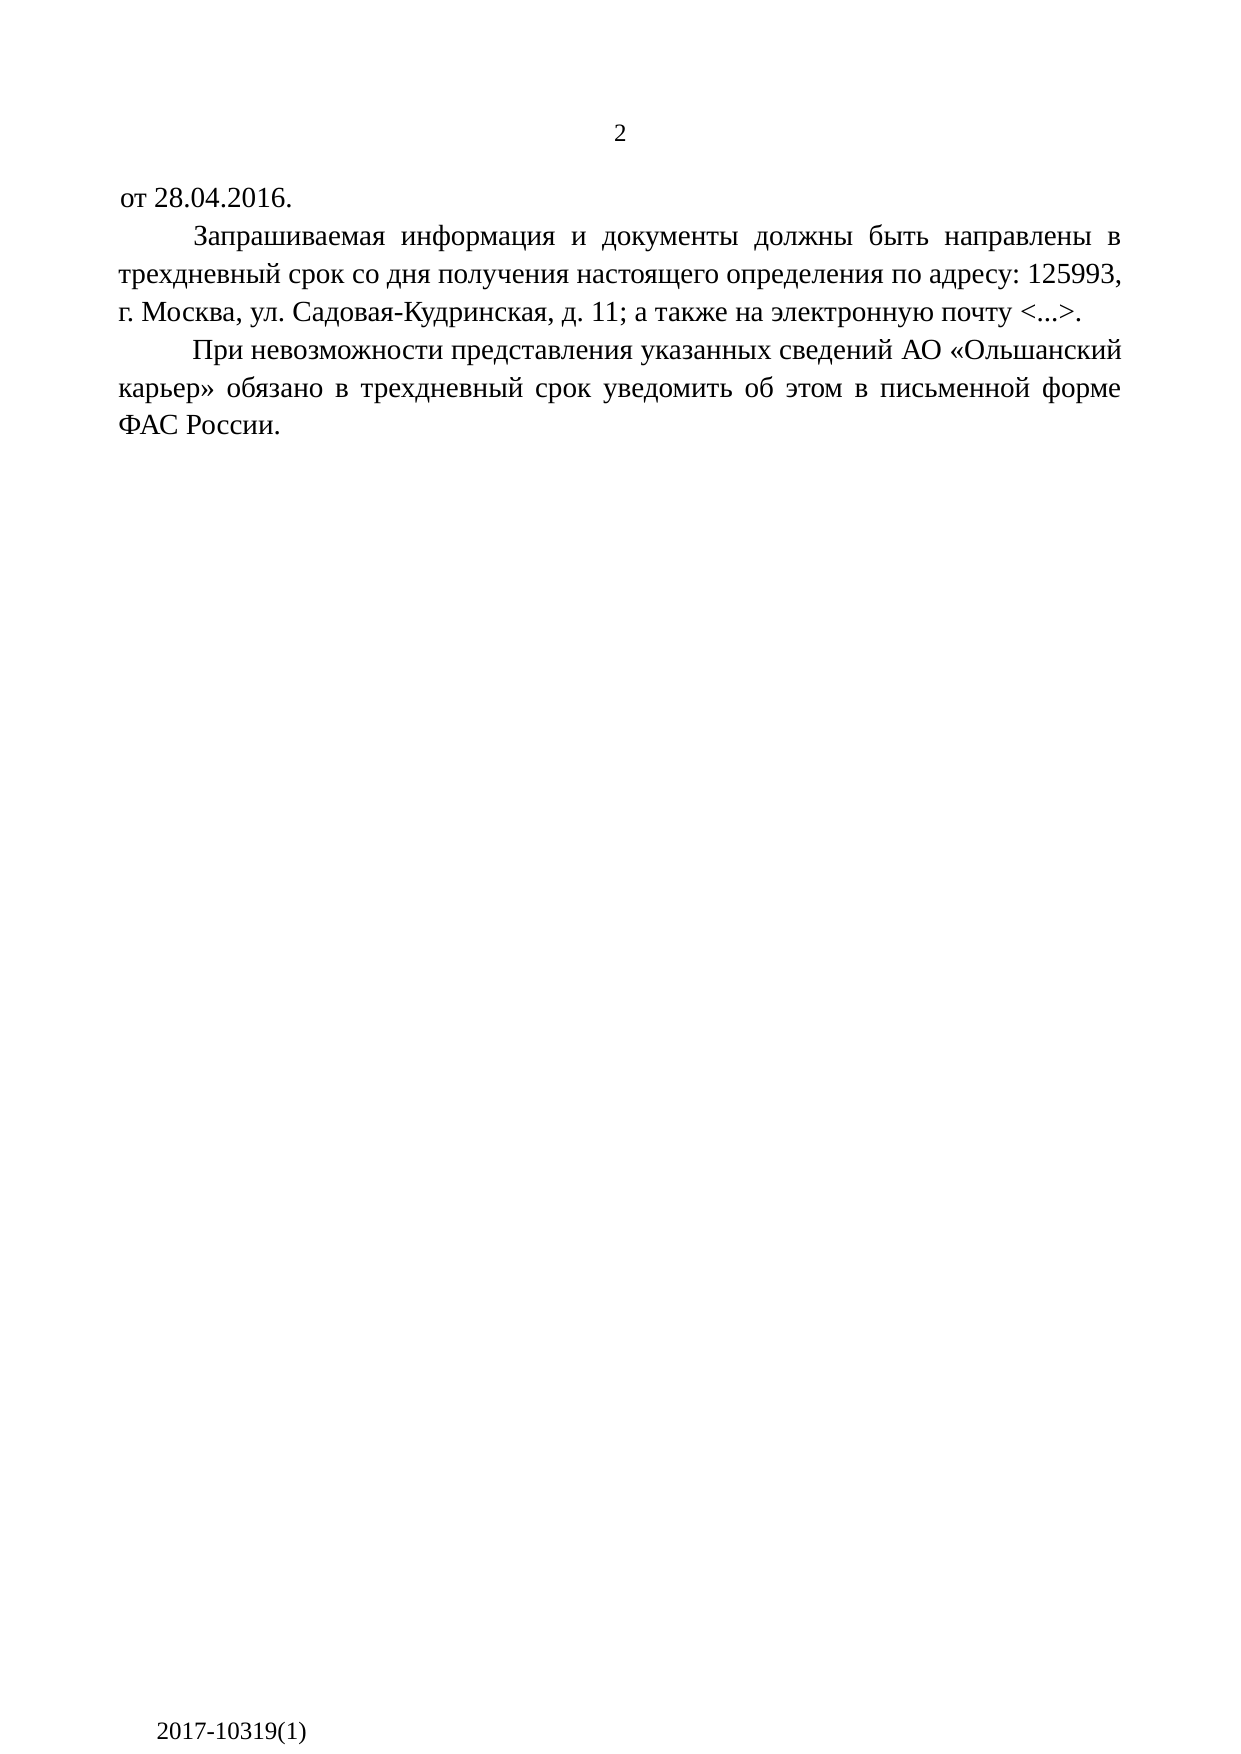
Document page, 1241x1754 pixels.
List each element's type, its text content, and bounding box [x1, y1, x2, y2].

text Запрашиваемая информация и документы должны быть направлены в трехдневный срок со дня получения настоящего определения по адресу: 125993, г. Москва, ул. Садовая-Кудринская, д. 11; а также на электронную почту <...>. [118, 214, 1122, 328]
list от 28.04.2016. [120, 176, 1122, 214]
text При невозможности представления указанных сведений АО «Ольшанский карьер» обязано в трехдневный срок уведомить об этом в письменной форме ФАС России. [118, 328, 1122, 441]
